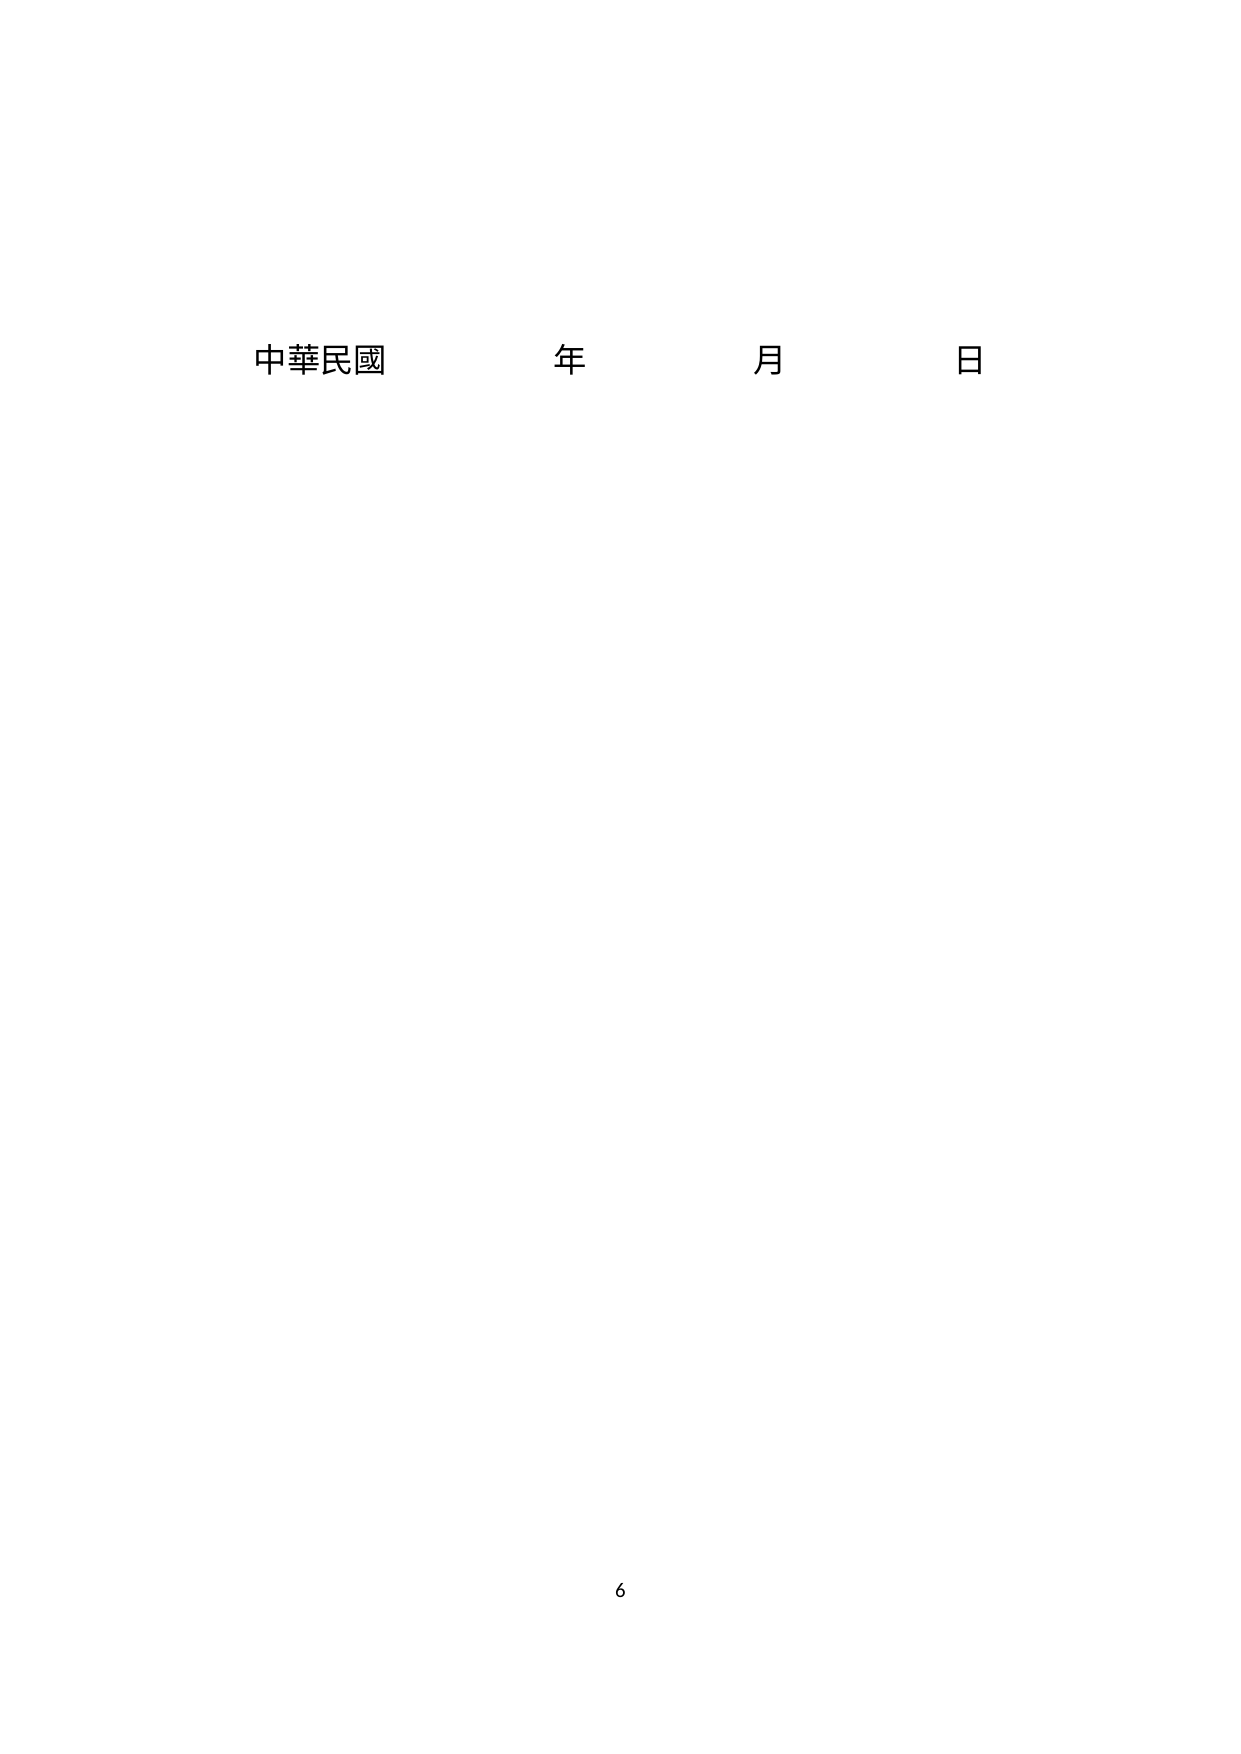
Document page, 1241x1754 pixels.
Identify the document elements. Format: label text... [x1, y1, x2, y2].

text 中華民國 年 月 日 [148, 316, 1092, 379]
